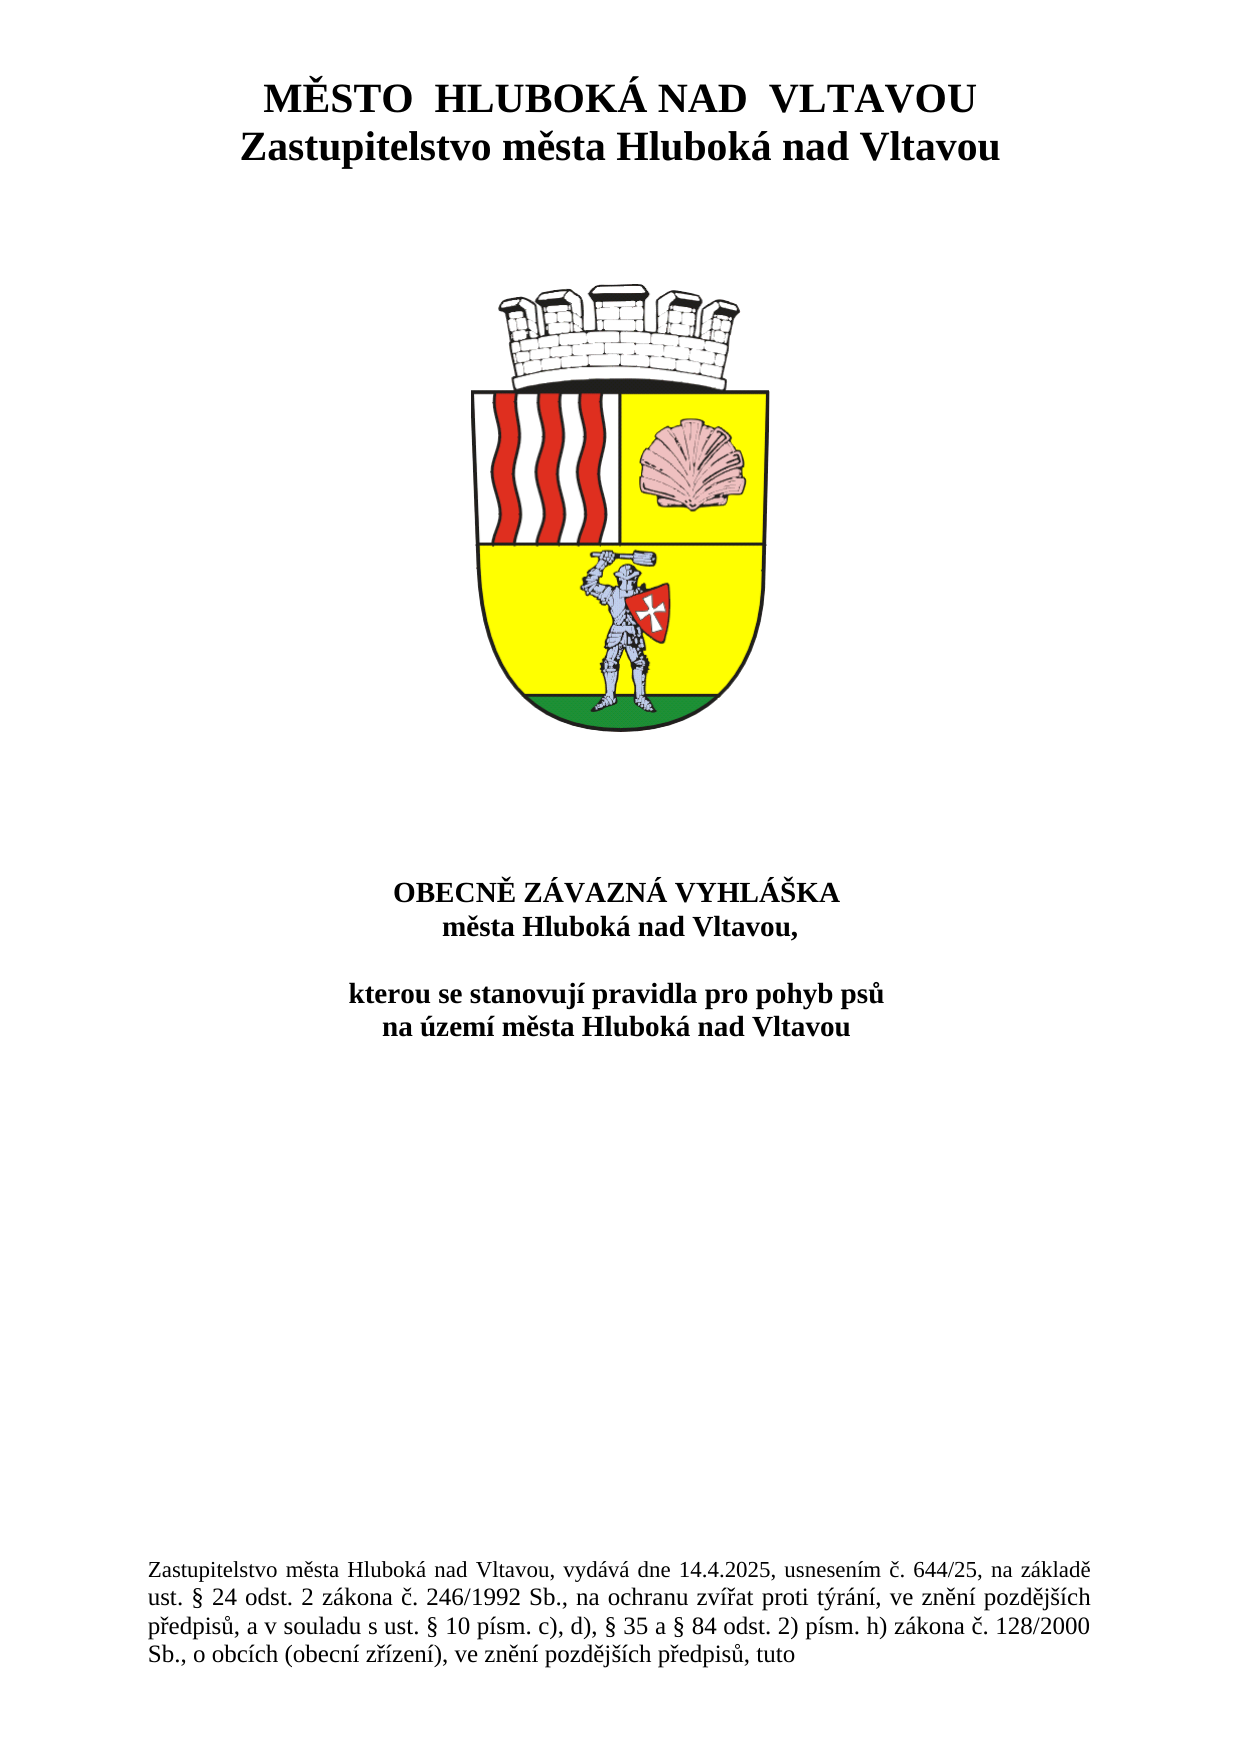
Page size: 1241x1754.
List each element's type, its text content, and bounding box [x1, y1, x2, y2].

text na území města Hluboká nad Vltavou [148, 1009, 1093, 1043]
text OBECNĚ ZÁVAZNÁ VYHLÁŠKA [148, 875, 1093, 909]
text kterou se stanovují pravidla pro pohyb psů [148, 976, 1093, 1009]
text města Hluboká nad Vltavou, [148, 909, 1093, 942]
text Zastupitelstvo města Hluboká nad Vltavou [148, 122, 1093, 169]
text MĚSTO HLUBOKÁ NAD VLTAVOU [148, 74, 1093, 122]
text Zastupitelstvo města Hluboká nad Vltavou, vydává dne 14.4.2025, usnesením č. 644/25, na základě ust. § 24 odst. 2 zákona č. 246/1992 Sb., na ochranu zvířat proti týrání, ve znění pozdějších předpisů, a v souladu s ust. § 10 písm. c), d), § 35 a § 84 odst. 2) písm. h) zákona č. 128/2000 Sb., o obcích (obecní zřízení), ve znění pozdějších předpisů, tuto [148, 1556, 1093, 1668]
